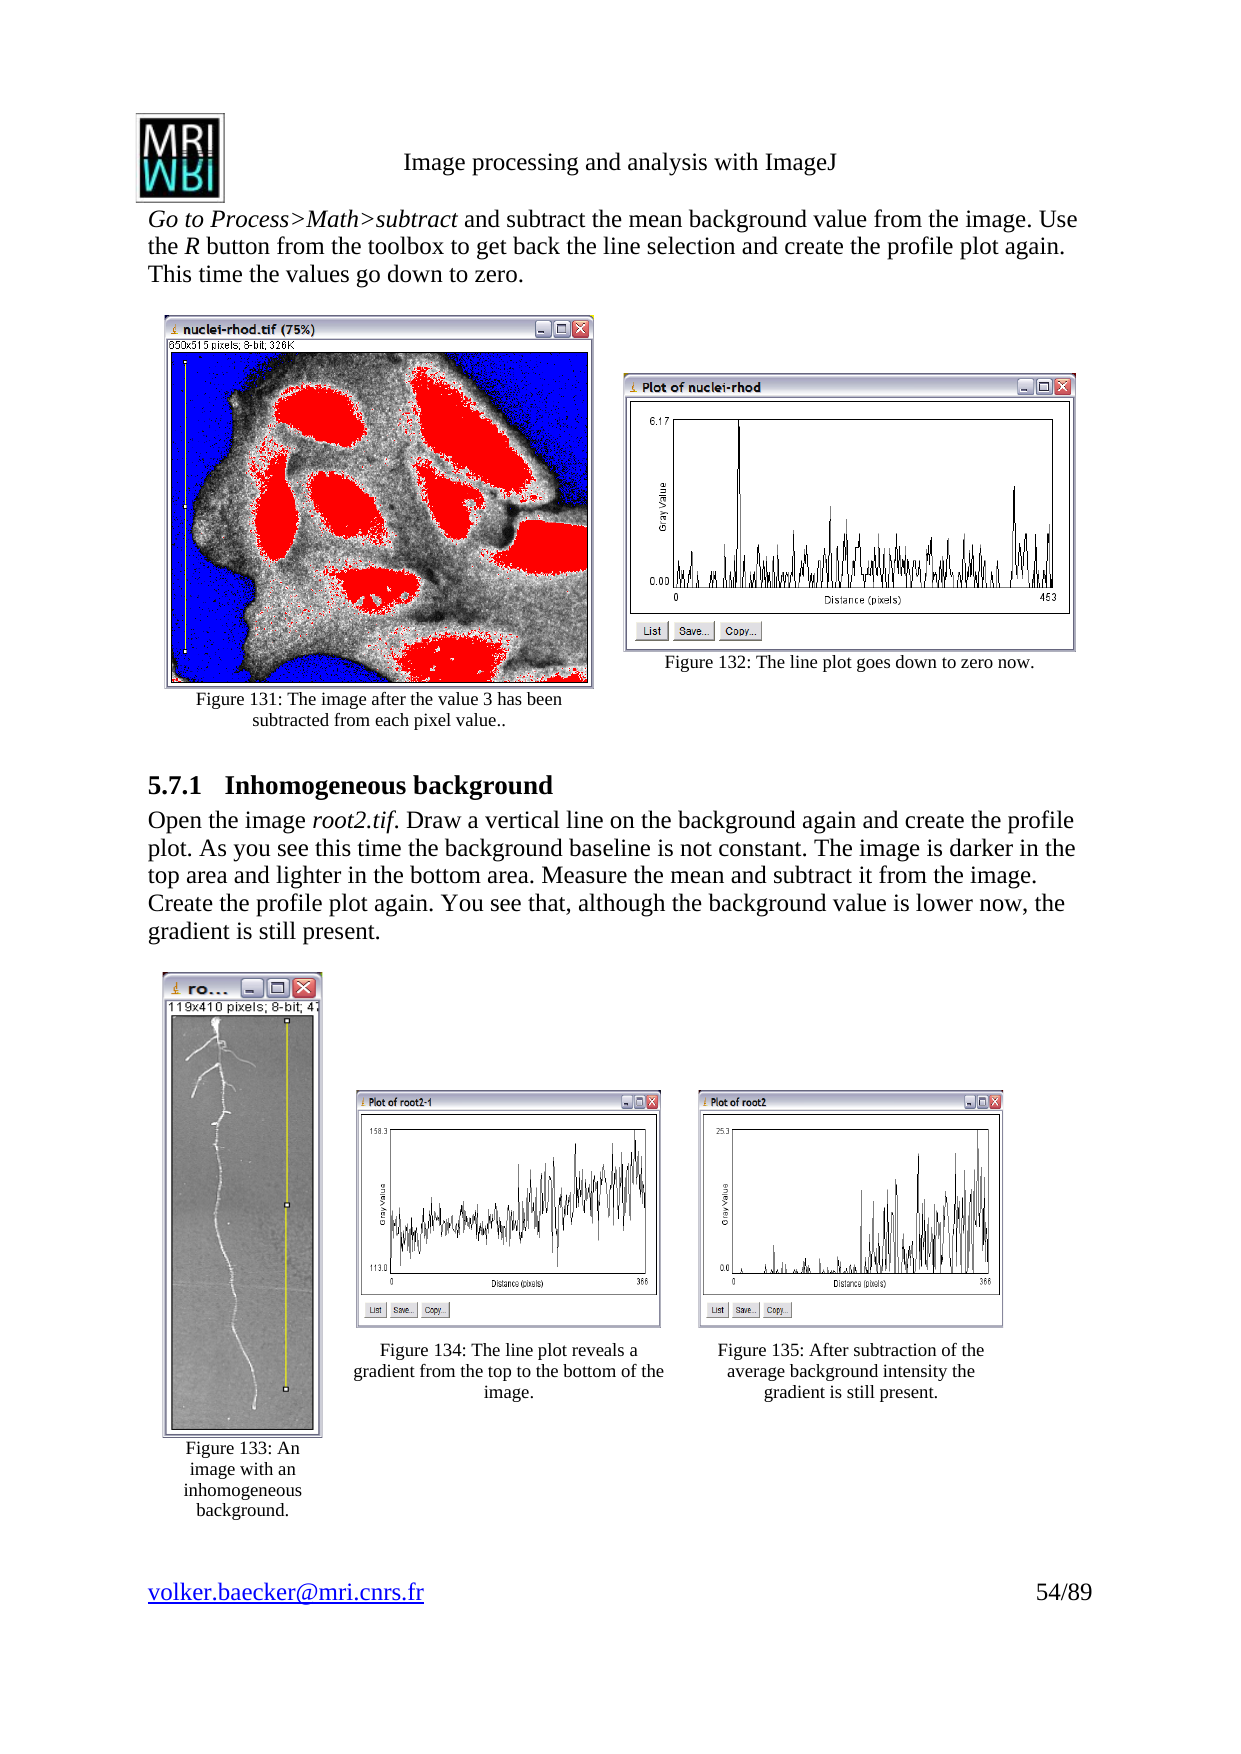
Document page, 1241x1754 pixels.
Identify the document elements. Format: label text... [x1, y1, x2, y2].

picture [356, 1090, 661, 1328]
picture [623, 373, 1076, 652]
subtitle Inhomogeneous background [148, 770, 1092, 800]
text Figure 135: After subtraction of the average background intensity the gradient is still present. [695, 1340, 1007, 1402]
picture [698, 1090, 1004, 1328]
picture [164, 315, 594, 689]
text Go to Process>Math>subtract and subtract the mean background value from the image. Use the R button from the toolbox to get back the line selection and create the profile plot again. This time the values go down to zero. [148, 205, 1092, 288]
text Figure 131: The image after the value 3 has been subtracted from each pixel value.. [164, 689, 593, 730]
text Open the image root2.tif. Draw a vertical line on the background again and create the profile plot. As you see this time the background baseline is not constant. The image is darker in the top area and lighter in the bottom area. Measure the mean and subtract it from the image. Create the profile plot again. You see that, although the background value is lower now, the gradient is still present. [148, 806, 1092, 945]
text Figure 132: The line plot goes down to zero now. [623, 652, 1076, 672]
picture [162, 972, 323, 1438]
text Figure 134: The line plot reveals a gradient from the top to the bottom of the image. [353, 1340, 665, 1402]
picture [135, 113, 225, 203]
text Figure 133: An image with an inhomogeneous background. [163, 1438, 323, 1521]
